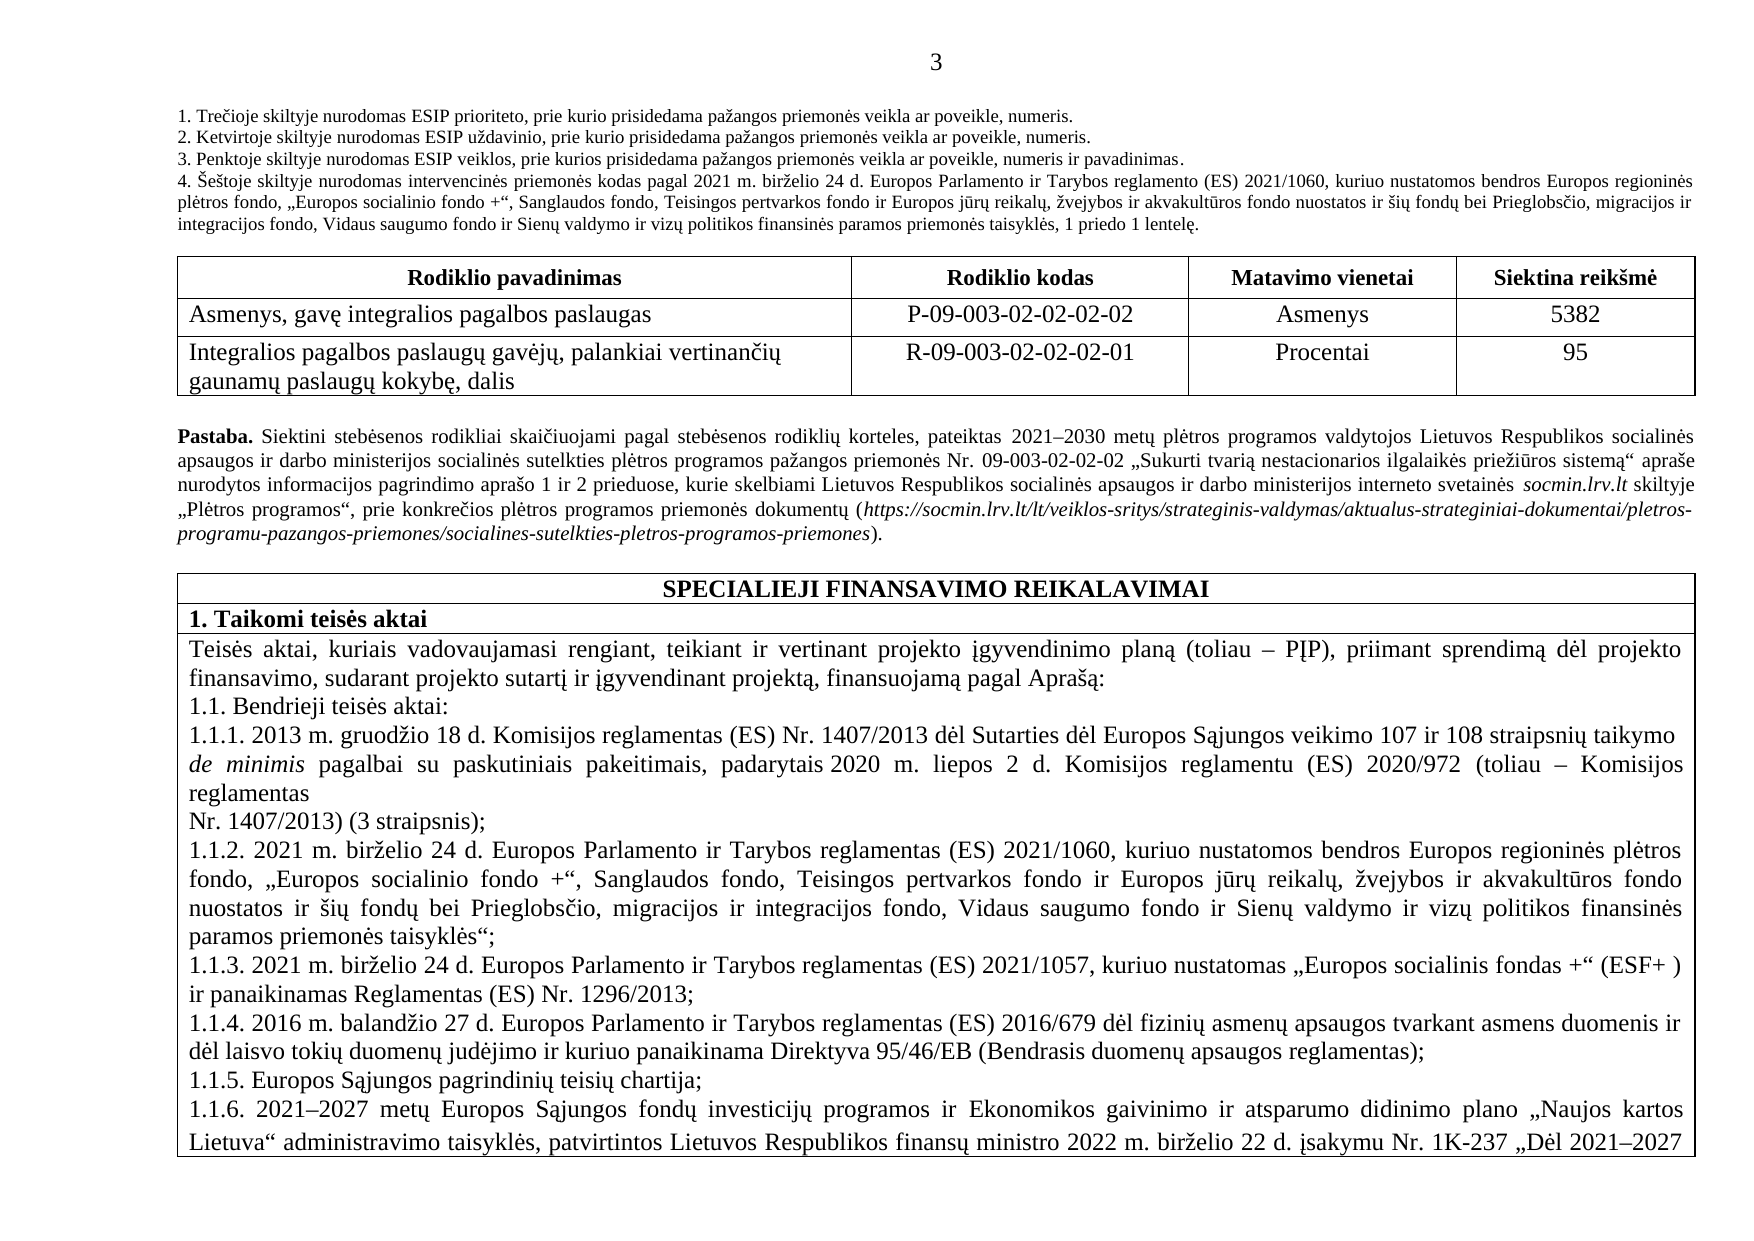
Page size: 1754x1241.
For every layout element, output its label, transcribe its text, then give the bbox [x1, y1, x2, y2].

table_header Matavimo vienetai [1189, 257, 1456, 298]
table_cell Asmenys [1189, 299, 1456, 336]
table_header Rodiklio pavadinimas [178, 257, 851, 298]
table_cell R-09-003-02-02-02-01 [852, 337, 1188, 394]
table_cell 1. Taikomi teisės aktai [178, 604, 1694, 633]
text 2. Ketvirtoje skiltyje nurodomas ESIP uždavinio, prie kurio prisidedama pažangos priemonės veikla ar poveikle, numeris. [177, 126, 1695, 148]
table_header SPECIALIEJI FINANSAVIMO REIKALAVIMAI [178, 574, 1694, 603]
table_header Siektina reikšmė [1457, 257, 1694, 298]
text 4. Šeštoje skiltyje nurodomas intervencinės priemonės kodas pagal 2021 m. birželio 24 d. Europos Parlamento ir Tarybos reglamento (ES) 2021/1060, kuriuo nustatomos bendros Europos regioninės plėtros fondo, „Europos socialinio fondo +“, Sanglaudos fondo, Teisingos pertvarkos fondo ir Europos jūrų reikalų, žvejybos ir akvakultūros fondo nuostatos ir šių fondų bei Prieglobsčio, migracijos ir integracijos fondo, Vidaus saugumo fondo ir Sienų valdymo ir vizų politikos finansinės paramos priemonės taisyklės, 1 priedo 1 lentelę. [177, 169, 1695, 234]
text 1. Trečioje skiltyje nurodomas ESIP prioriteto, prie kurio prisidedama pažangos priemonės veikla ar poveikle, numeris. [177, 105, 1695, 126]
table_header Rodiklio kodas [852, 257, 1188, 298]
table_cell Procentai [1189, 337, 1456, 394]
table_cell Asmenys, gavę integralios pagalbos paslaugas [178, 299, 851, 336]
table_cell Teisės aktai, kuriais vadovaujamasi rengiant, teikiant ir vertinant projekto įgyvendinimo planą (toliau – PĮP), priimant sprendimą dėl projekto finansavimo, sudarant projekto sutartį ir įgyvendinant projektą, finansuojamą pagal Aprašą: 1.1. Bendrieji teisės aktai: 1.1.1. 2013 m. gruodžio 18 d. Komisijos reglamentas (ES) Nr. 1407/2013 dėl Sutarties dėl Europos Sąjungos veikimo 107 ir 108 straipsnių taikymo de minimis pagalbai su paskutiniais pakeitimais, padarytais 2020 m. liepos 2 d. Komisijos reglamentu (ES) 2020/972 (toliau – Komisijos reglamentas Nr. 1407/2013) (3 straipsnis); 1.1.2. 2021 m. birželio 24 d. Europos Parlamento ir Tarybos reglamentas (ES) 2021/1060, kuriuo nustatomos bendros Europos regioninės plėtros fondo, „Europos socialinio fondo +“, Sanglaudos fondo, Teisingos pertvarkos fondo ir Europos jūrų reikalų, žvejybos ir akvakultūros fondo nuostatos ir šių fondų bei Prieglobsčio, migracijos ir integracijos fondo, Vidaus saugumo fondo ir Sienų valdymo ir vizų politikos finansinės paramos priemonės taisyklės“; 1.1.3. 2021 m. birželio 24 d. Europos Parlamento ir Tarybos reglamentas (ES) 2021/1057, kuriuo nustatomas „Europos socialinis fondas +“ (ESF+ ) ir panaikinamas Reglamentas (ES) Nr. 1296/2013; 1.1.4. 2016 m. balandžio 27 d. Europos Parlamento ir Tarybos reglamentas (ES) 2016/679 dėl fizinių asmenų apsaugos tvarkant asmens duomenis ir dėl laisvo tokių duomenų judėjimo ir kuriuo panaikinama Direktyva 95/46/EB (Bendrasis duomenų apsaugos reglamentas); 1.1.5. Europos Sąjungos pagrindinių teisių chartija; 1.1.6. 2021–2027 metų Europos Sąjungos fondų investicijų programos ir Ekonomikos gaivinimo ir atsparumo didinimo plano „Naujos kartos Lietuva“ administravimo taisyklės, patvirtintos Lietuvos Respublikos finansų ministro 2022 m. birželio 22 d. įsakymu Nr. 1K-237 „Dėl 2021–2027 [178, 634, 1694, 1156]
table_cell 5382 [1457, 299, 1694, 336]
table_cell P-09-003-02-02-02-02 [852, 299, 1188, 336]
table_cell 95 [1457, 337, 1694, 394]
text 3. Penktoje skiltyje nurodomas ESIP veiklos, prie kurios prisidedama pažangos priemonės veikla ar poveikle, numeris ir pavadinimas. [177, 148, 1695, 169]
text Pastaba. Siektini stebėsenos rodikliai skaičiuojami pagal stebėsenos rodiklių korteles, pateiktas 2021–2030 metų plėtros programos valdytojos Lietuvos Respublikos socialinės apsaugos ir darbo ministerijos socialinės sutelkties plėtros programos pažangos priemonės Nr. 09-003-02-02-02 „Sukurti tvarią nestacionarios ilgalaikės priežiūros sistemą“ apraše nurodytos informacijos pagrindimo aprašo 1 ir 2 prieduose, kurie skelbiami Lietuvos Respublikos socialinės apsaugos ir darbo ministerijos interneto svetainės socmin.lrv.lt skiltyje „Plėtros programos“, prie konkrečios plėtros programos priemonės dokumentų (https://socmin.lrv.lt/lt/veiklos-sritys/strateginis-valdymas/aktualus-strateginiai-dokumentai/pletros-programu-pazangos-priemones/socialines-sutelkties-pletros-programos-priemones). [177, 424, 1695, 544]
table_cell Integralios pagalbos paslaugų gavėjų, palankiai vertinančių gaunamų paslaugų kokybę, dalis [178, 337, 851, 394]
